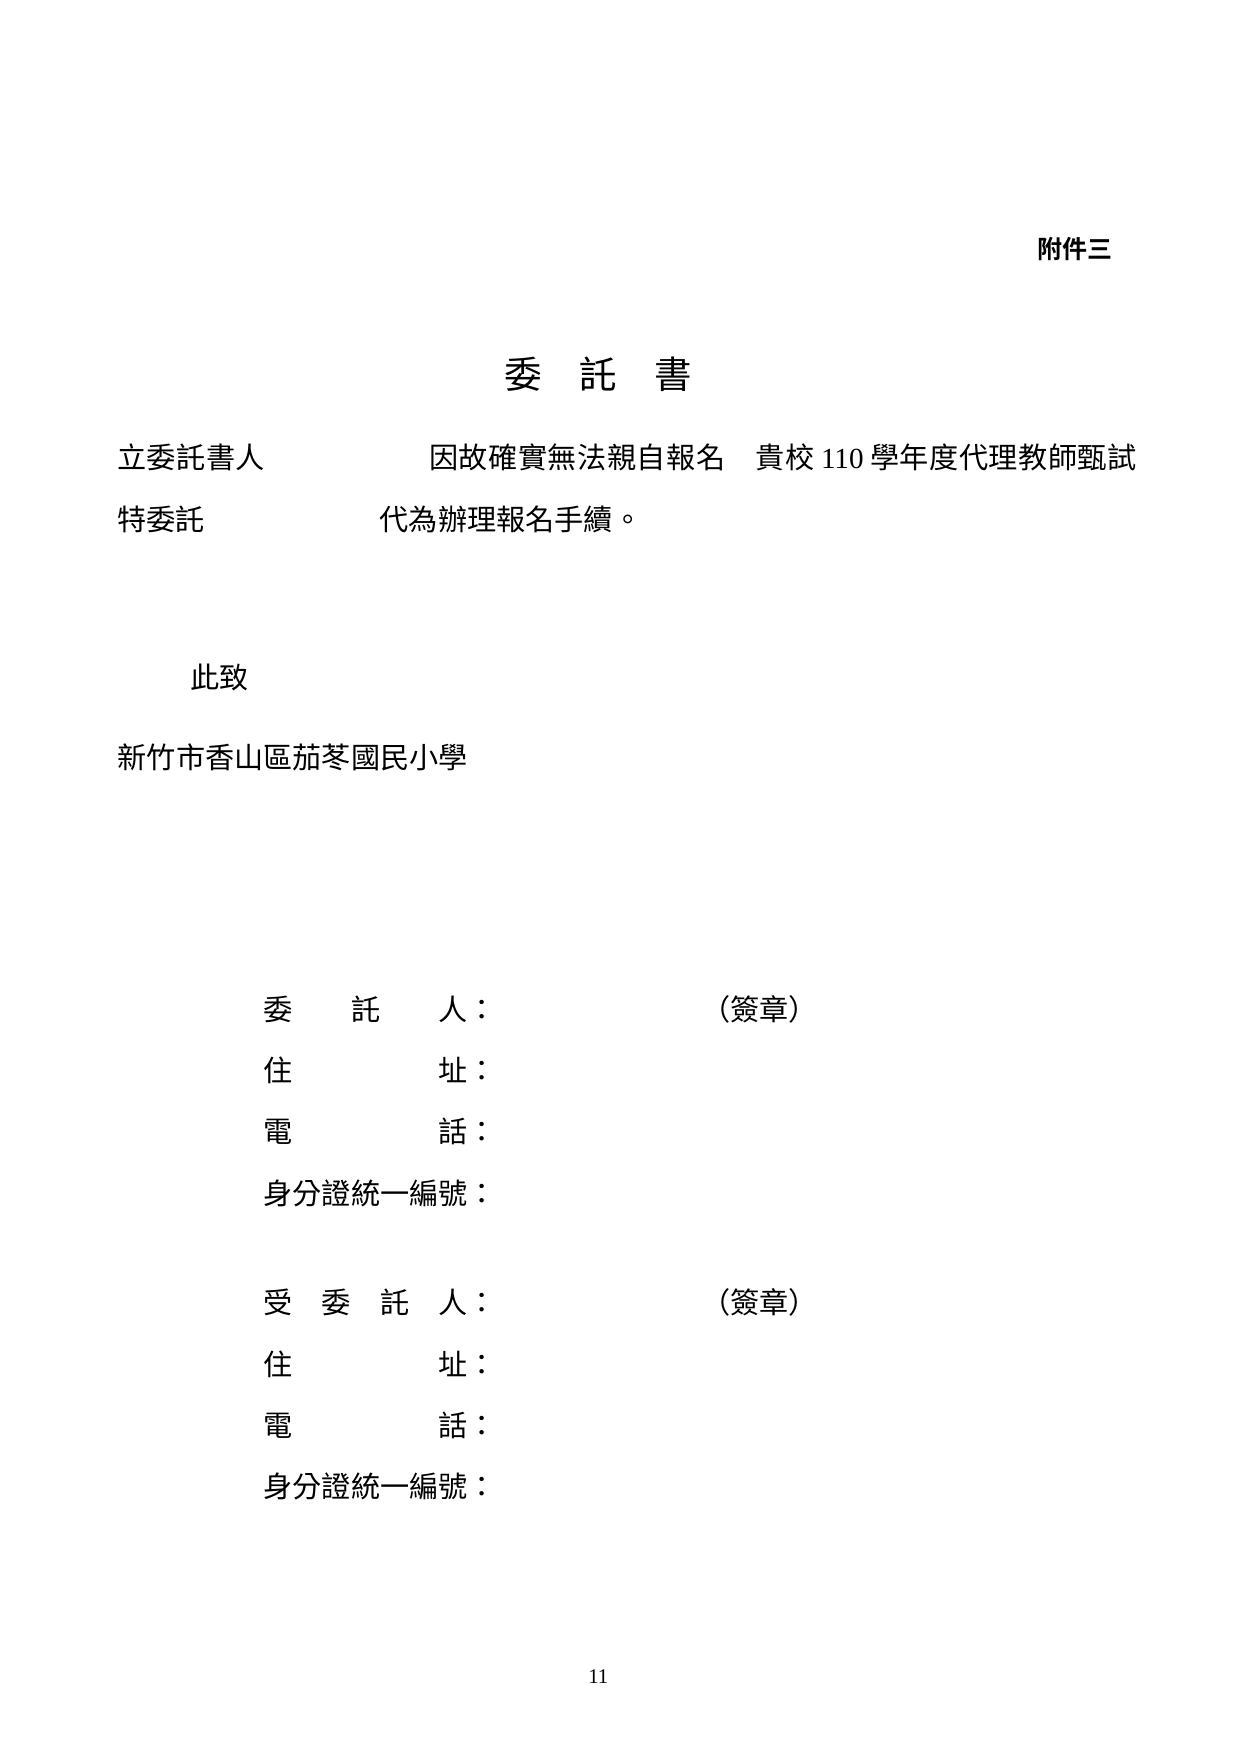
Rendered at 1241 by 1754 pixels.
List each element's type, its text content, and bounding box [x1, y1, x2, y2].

text 電 話： [59, 1402, 1137, 1445]
text 住 址： [59, 1048, 1137, 1090]
text 身分證統一編號： [59, 1464, 1137, 1506]
text 電 話： [59, 1109, 1137, 1151]
text 附件三 [59, 206, 1137, 268]
text 住 址： [59, 1341, 1137, 1383]
text 此致 [59, 654, 1137, 697]
text 身分證統一編號： [59, 1170, 1137, 1212]
text 受 委 託 人： （簽章） [59, 1280, 1137, 1322]
text 委 託 人： （簽章） [59, 986, 1137, 1029]
text 新竹市香山區茄苳國民小學 [59, 734, 1137, 777]
text 委 託 書 [59, 345, 1137, 399]
text 立委託書人 因故確實無法親自報名 貴校110學年度代理教師甄試，特委託 代為辦理報名手續。 [117, 435, 1137, 538]
